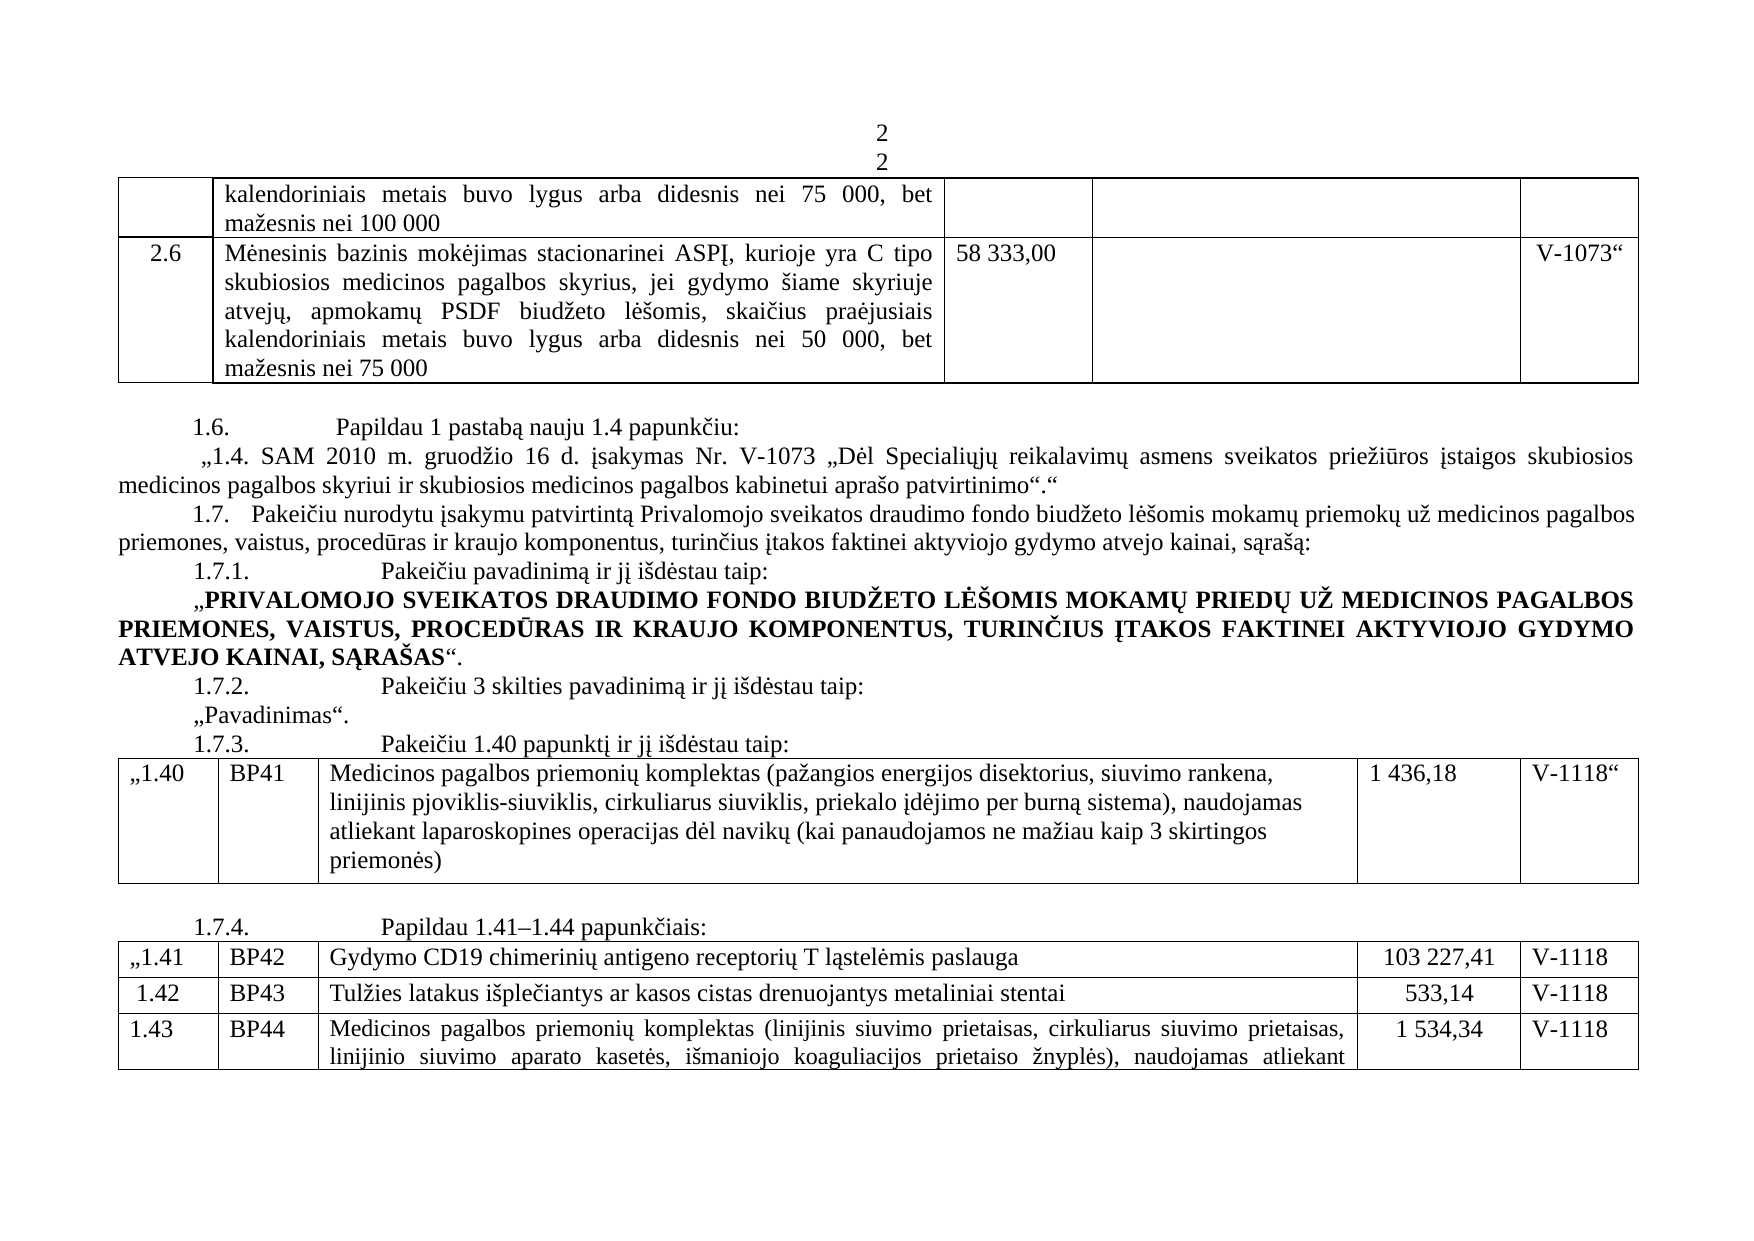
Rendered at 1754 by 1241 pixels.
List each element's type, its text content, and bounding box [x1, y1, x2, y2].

text 1.7.2. Pakeičiu 3 skilties pavadinimą ir jį išdėstau taip: [193, 671, 1636, 700]
table_cell Tulžies latakus išplečiantys ar kasos cistas drenuojantys metaliniai stentai [319, 978, 1357, 1013]
table_cell [1521, 179, 1638, 236]
text „PRIVALOMOJO SVEIKATOS DRAUDIMO FONDO BIUDŽETO LĖŠOMIS MOKAMŲ PRIEDŲ UŽ MEDICINOS PAGALBOS PRIEMONES, VAISTUS, PROCEDŪRAS IR KRAUJO KOMPONENTUS, TURINČIUS ĮTAKOS FAKTINEI AKTYVIOJO GYDYMO ATVEJO KAINAI, SĄRAŠAS“. [118, 585, 1636, 671]
text 1.7.1. Pakeičiu pavadinimą ir jį išdėstau taip: [193, 556, 1636, 585]
text 1.7. Pakeičiu nurodytu įsakymu patvirtintą Privalomojo sveikatos draudimo fondo biudžeto lėšomis mokamų priemokų už medicinos pagalbos priemones, vaistus, procedūras ir kraujo komponentus, turinčius įtakos faktinei aktyviojo gydymo atvejo kainai, sąrašą: [118, 499, 1636, 556]
table_header Medicinos pagalbos priemonių komplektas (pažangios energijos disektorius, siuvimo rankena, linijinis pjoviklis-siuviklis, cirkuliarus siuviklis, priekalo įdėjimo per burną sistema), naudojamas atliekant laparoskopines operacijas dėl navikų (kai panaudojamos ne mažiau kaip 3 skirtingos priemonės) [319, 759, 1357, 882]
table_header „1.41 [119, 942, 218, 977]
table_cell 1.43 [119, 1014, 218, 1069]
table_cell V-1118 [1521, 978, 1638, 1013]
table_header „1.40 [119, 759, 218, 882]
table_cell [1093, 238, 1520, 382]
table_cell 533,14 [1358, 978, 1520, 1013]
table_cell 1 534,34 [1358, 1014, 1520, 1069]
table_cell [945, 179, 1092, 236]
table_cell V-1073“ [1521, 238, 1638, 382]
table_cell V-1118 [1521, 1014, 1638, 1069]
table_cell BP44 [219, 1014, 318, 1069]
table_header Gydymo CD19 chimerinių antigeno receptorių T ląstelėmis paslauga [319, 942, 1357, 977]
text „1.4. SAM 2010 m. gruodžio 16 d. įsakymas Nr. V-1073 „Dėl Specialiųjų reikalavimų asmens sveikatos priežiūros įstaigos skubiosios medicinos pagalbos skyriui ir skubiosios medicinos pagalbos kabinetui aprašo patvirtinimo“.“ [118, 441, 1636, 499]
text 1.6. Papildau 1 pastabą nauju 1.4 papunkčiu: [192, 412, 1636, 441]
table_header 1 436,18 [1358, 759, 1520, 882]
text „Pavadinimas“. [118, 700, 1636, 729]
table_cell [119, 178, 212, 236]
text 1.7.3. Pakeičiu 1.40 papunktį ir jį išdėstau taip: [193, 729, 1636, 757]
text 1.7.4. Papildau 1.41–1.44 papunkčiais: [193, 912, 1636, 941]
table_cell 1.42 [119, 978, 218, 1013]
table_header 103 227,41 [1358, 942, 1520, 977]
table_header V-1118 [1521, 942, 1638, 977]
table_cell Medicinos pagalbos priemonių komplektas (linijinis siuvimo prietaisas, cirkuliarus siuvimo prietaisas, linijinio siuvimo aparato kasetės, išmaniojo koaguliacijos prietaiso žnyplės), naudojamas atliekant [319, 1014, 1357, 1069]
table_cell kalendoriniais metais buvo lygus arba didesnis nei 75 000, bet mažesnis nei 100 000 [214, 179, 944, 236]
table_header BP42 [219, 942, 318, 977]
table_cell 2.6 [119, 238, 212, 382]
table_header V-1118“ [1521, 759, 1638, 882]
table_cell [1093, 179, 1520, 236]
table_cell 58 333,00 [945, 238, 1092, 382]
table_header BP41 [219, 759, 318, 882]
table_cell Mėnesinis bazinis mokėjimas stacionarinei ASPĮ, kurioje yra C tipo skubiosios medicinos pagalbos skyrius, jei gydymo šiame skyriuje atvejų, apmokamų PSDF biudžeto lėšomis, skaičius praėjusiais kalendoriniais metais buvo lygus arba didesnis nei 50 000, bet mažesnis nei 75 000 [214, 238, 944, 382]
table_cell BP43 [219, 978, 318, 1013]
